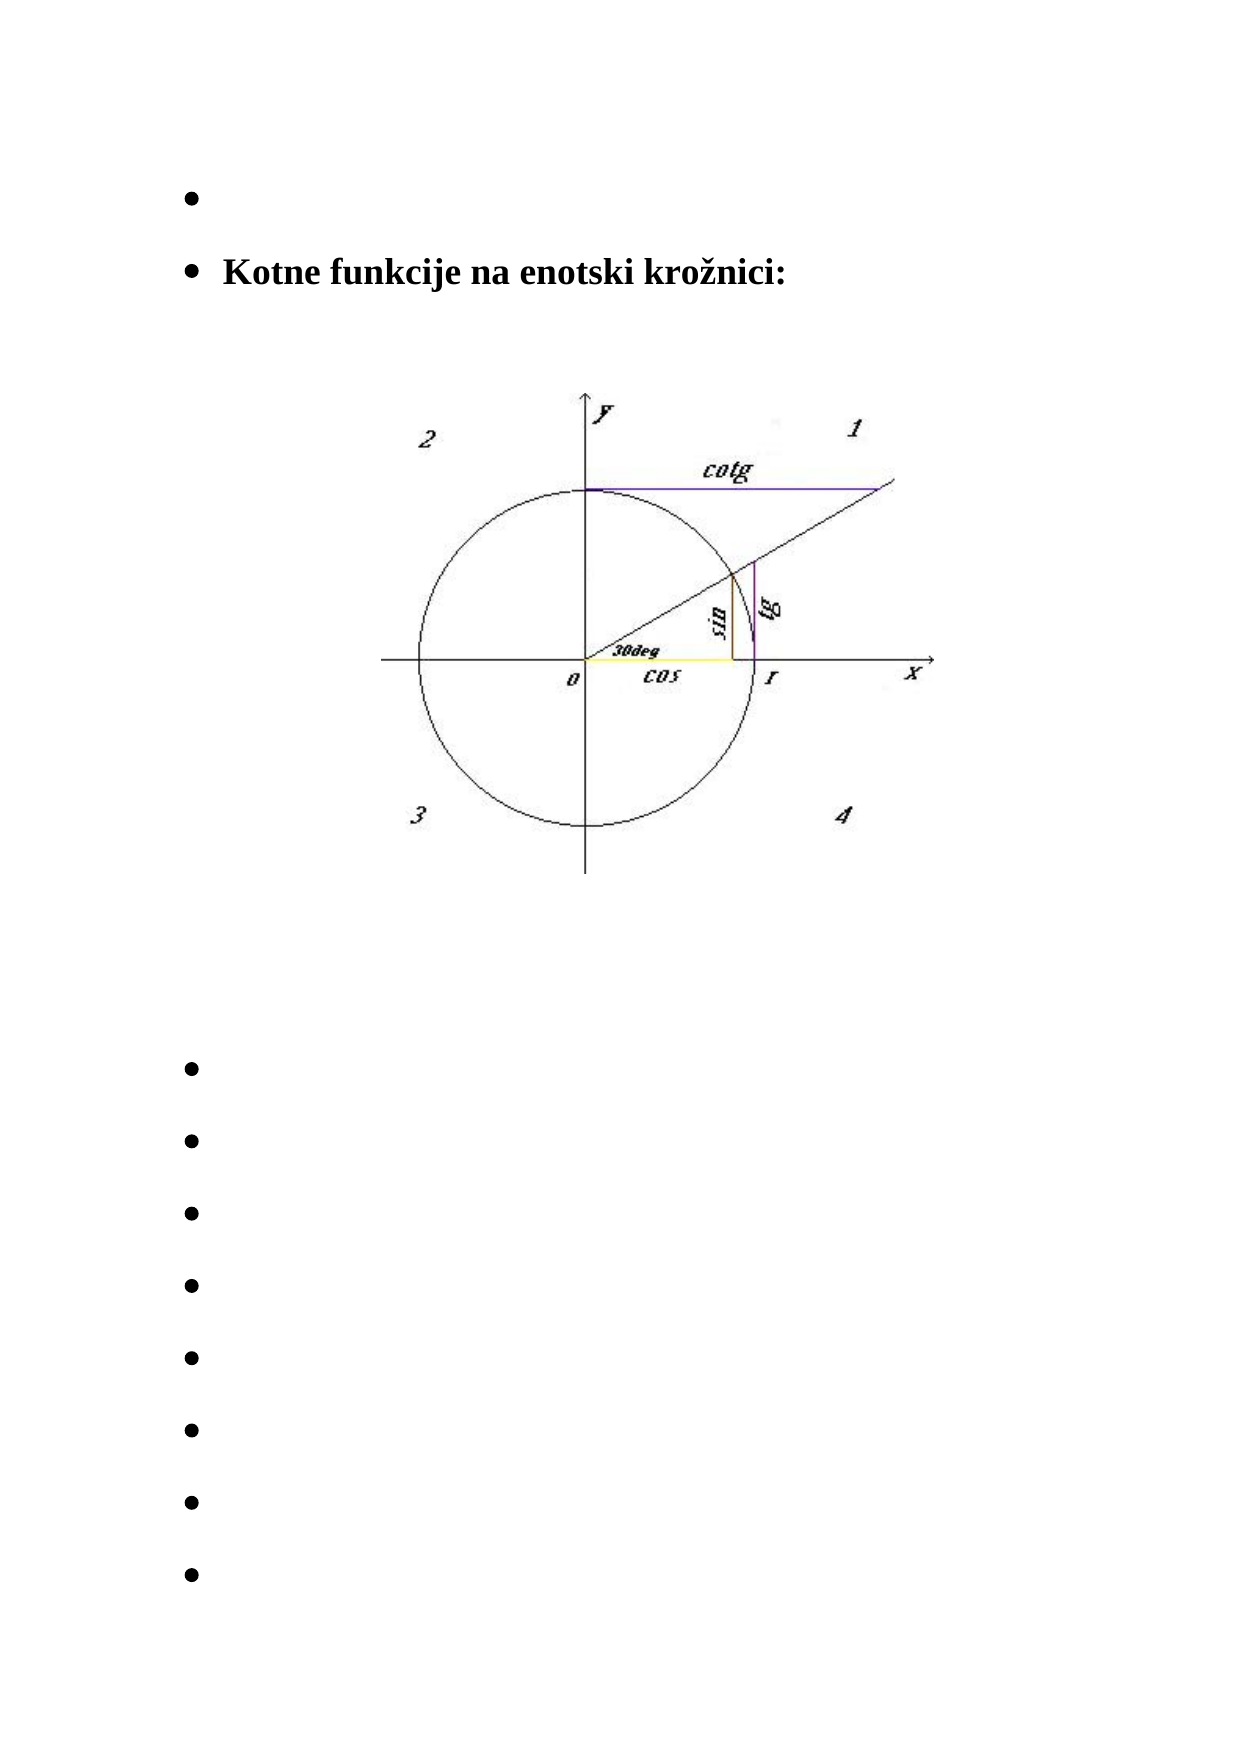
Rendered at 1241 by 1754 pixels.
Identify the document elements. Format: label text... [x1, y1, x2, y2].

picture [381, 393, 934, 874]
subtitle Kotne funkcije na enotski krožnici: [185, 249, 1093, 292]
